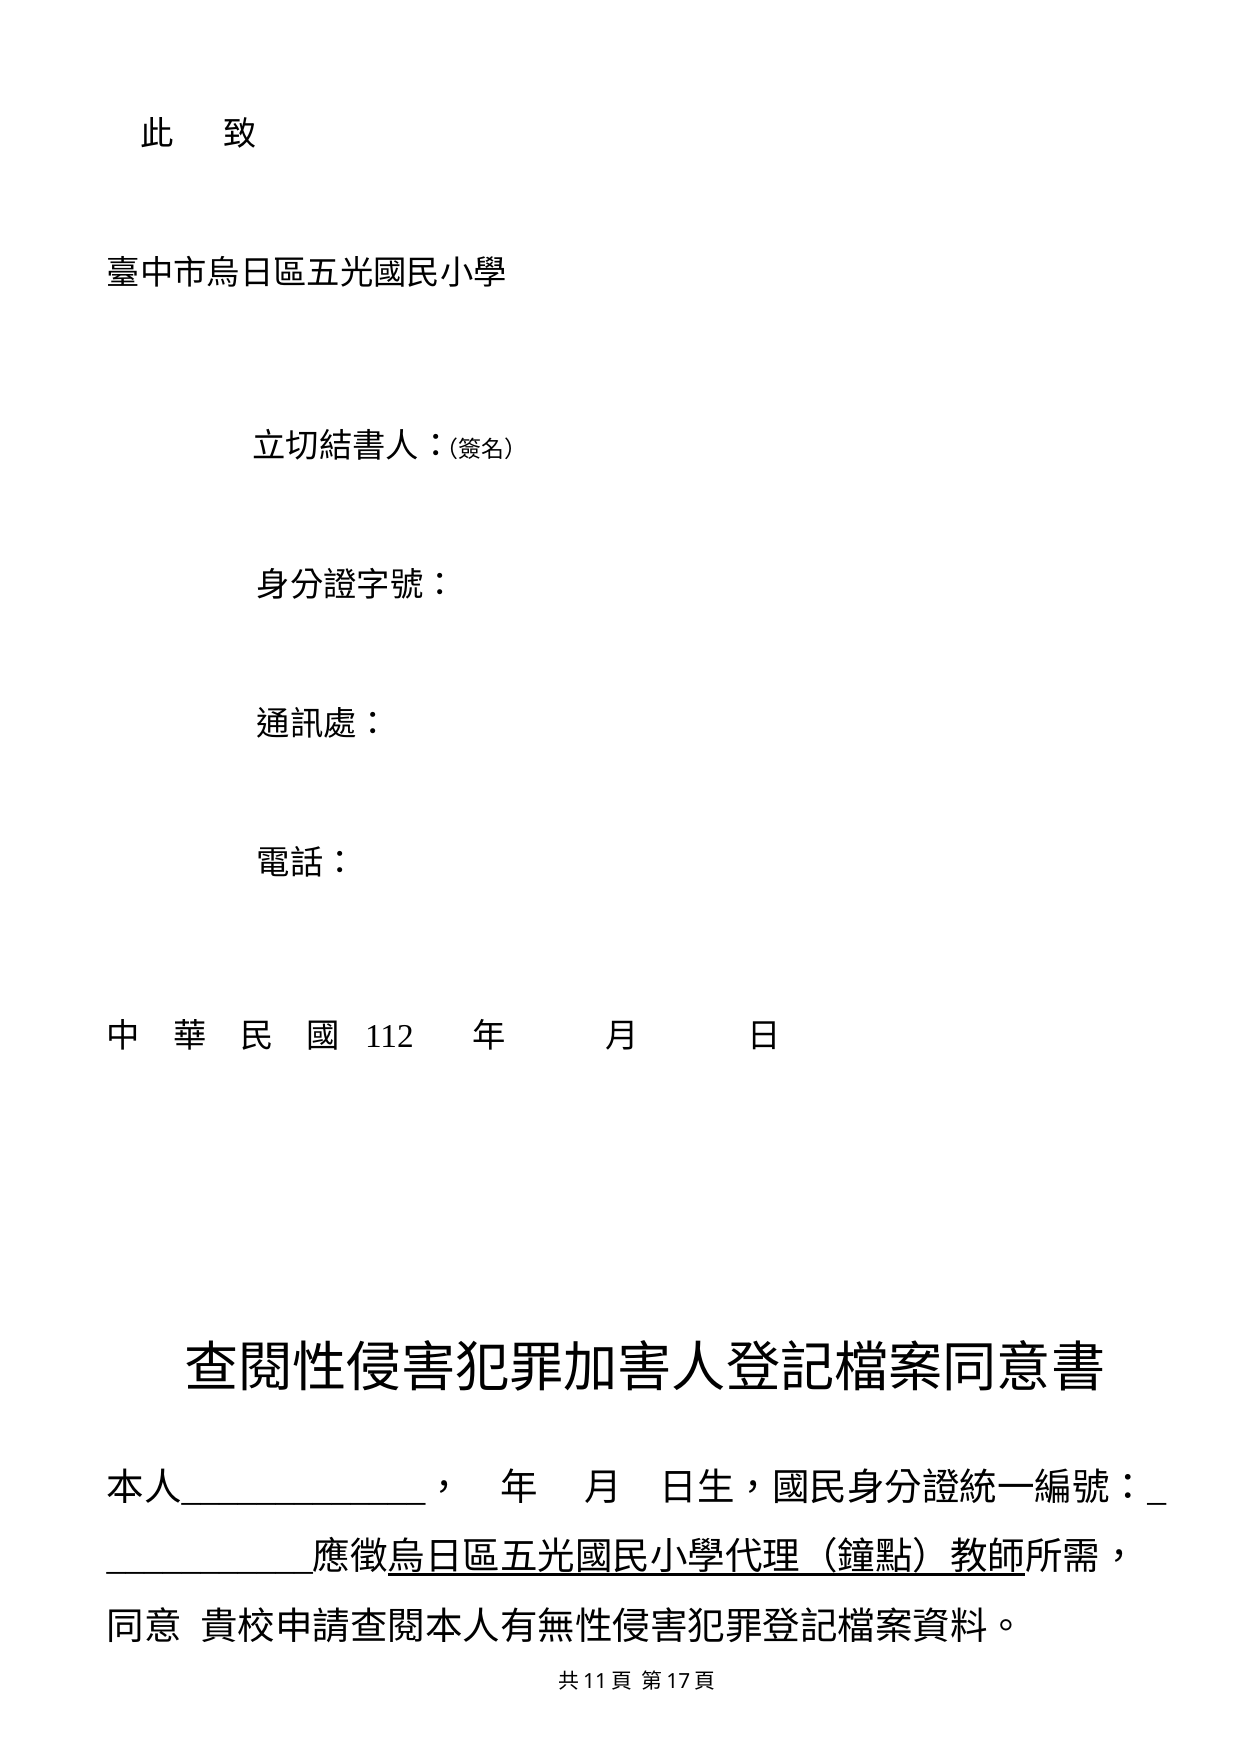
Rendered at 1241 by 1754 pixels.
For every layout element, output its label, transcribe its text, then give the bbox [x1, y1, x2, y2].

text 立切結書人：（簽名） [106, 409, 1167, 478]
text 中 華 民 國 112 年 月 日 [106, 998, 1167, 1068]
text 本人_____________， 年 月 日生，國民身分證統一編號：____________應徵烏日區五光國民小學代理（鐘點）教師所需，同意 貴校申請查閱本人有無性侵害犯罪登記檔案資料。 [106, 1449, 1167, 1657]
text 身分證字號： [106, 547, 1167, 617]
text 此 致 [106, 96, 1167, 166]
text 臺中市烏日區五光國民小學 [106, 235, 1167, 304]
text 查閱性侵害犯罪加害人登記檔案同意書 [106, 1311, 1183, 1414]
text 通訊處： [106, 686, 1167, 756]
text 電話： [106, 825, 1167, 894]
